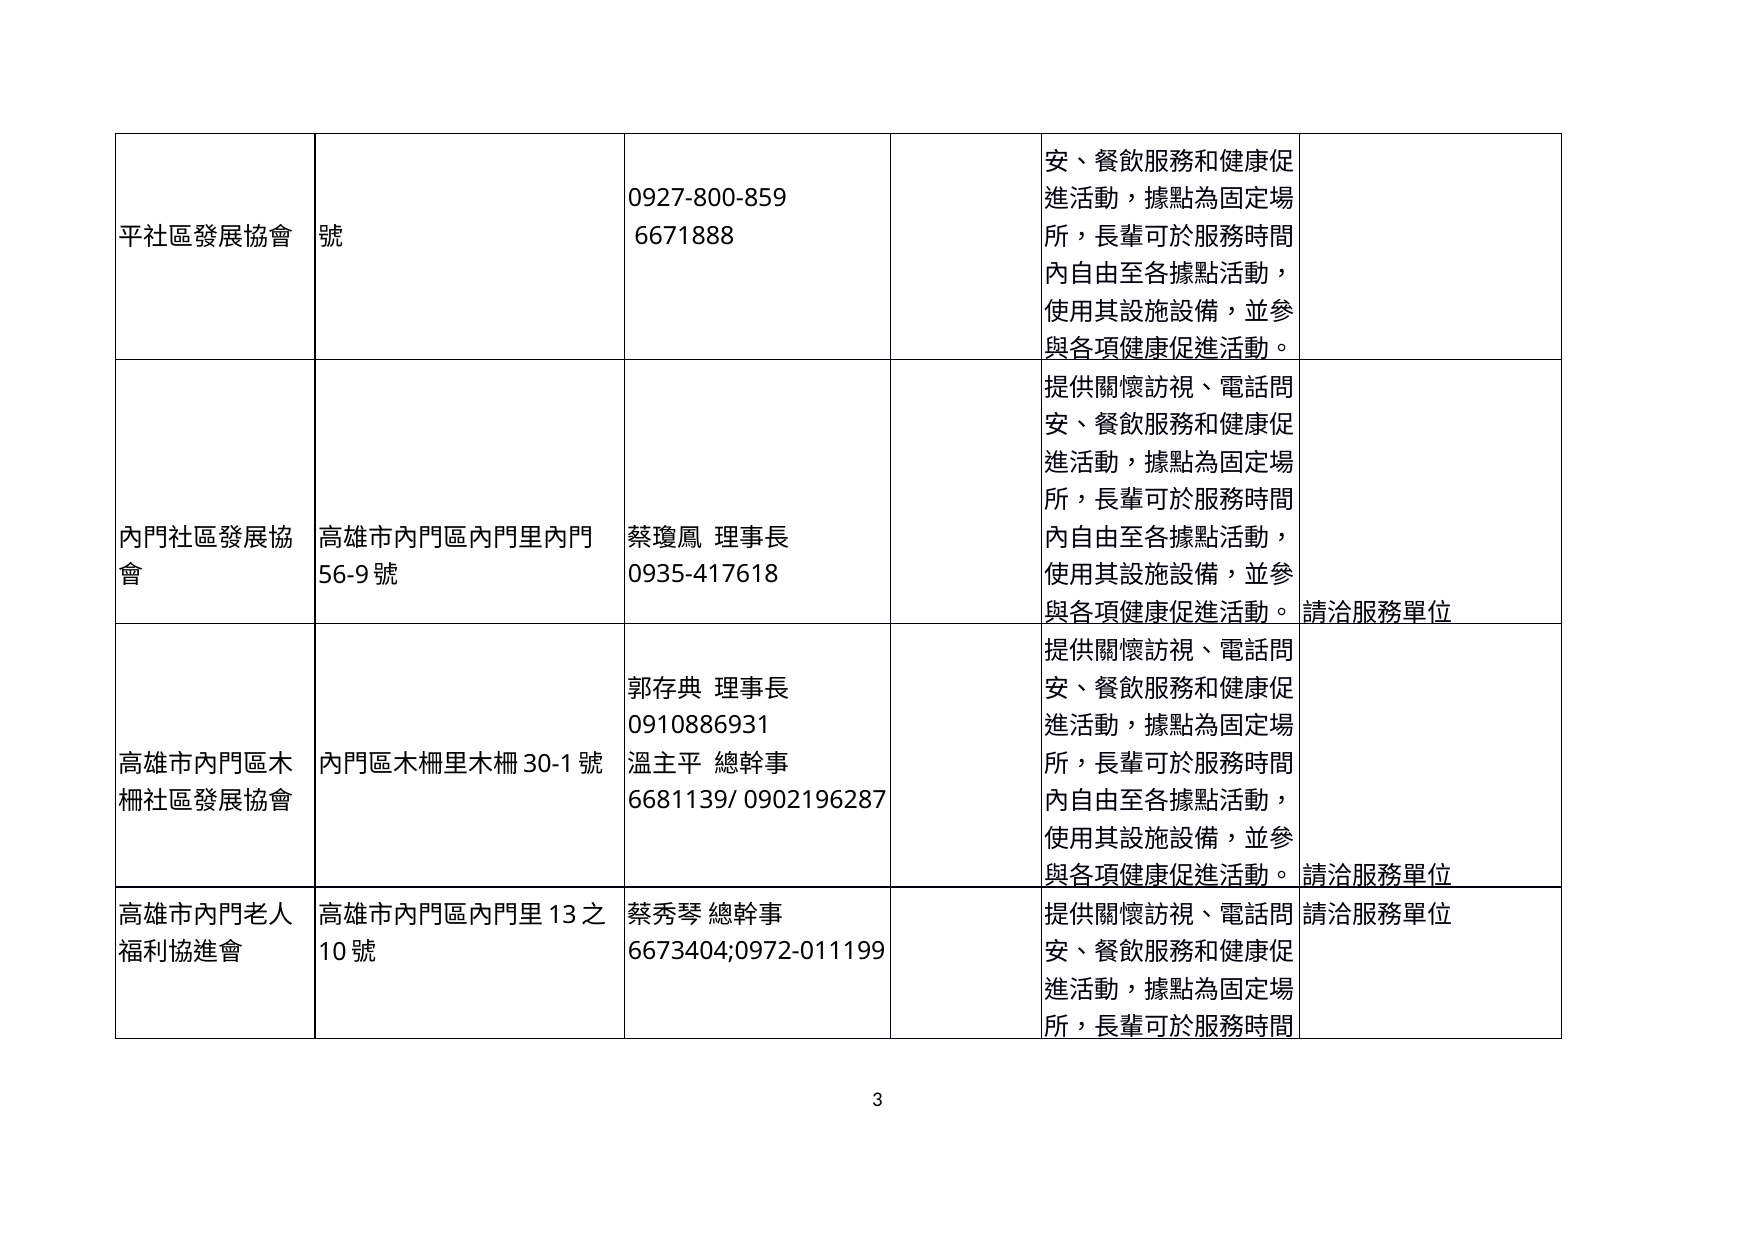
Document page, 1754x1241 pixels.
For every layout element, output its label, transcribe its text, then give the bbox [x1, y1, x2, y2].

table_cell 號 [316, 134, 624, 359]
table_cell [891, 888, 1041, 1037]
table_cell 高雄市內門區木柵社區發展協會 [116, 624, 314, 886]
table_cell [891, 624, 1041, 886]
table_cell 內門社區發展協會 [116, 360, 314, 623]
table_cell 內門區木柵里木柵30-1號 [316, 624, 624, 886]
table_cell 請洽服務單位 [1300, 888, 1561, 1037]
table_cell [891, 134, 1041, 359]
table_cell 0927-800-859 6671888 [625, 134, 890, 359]
table_cell 安、餐飲服務和健康促進活動，據點為固定場所，長輩可於服務時間內自由至各據點活動，使用其設施設備，並參與各項健康促進活動。 [1042, 134, 1299, 359]
table_cell 平社區發展協會 [116, 134, 314, 359]
table_cell 高雄市內門區內門里內門56-9號 [316, 360, 624, 623]
table_cell 請洽服務單位 [1300, 360, 1561, 623]
table_cell 郭存典 理事長 0910886931 溫主平 總幹事 6681139/ 0902196287 [625, 624, 890, 886]
table_cell [891, 360, 1041, 623]
table_cell 請洽服務單位 [1300, 624, 1561, 886]
table_cell 提供關懷訪視、電話問安、餐飲服務和健康促進活動，據點為固定場所，長輩可於服務時間內自由至各據點活動，使用其設施設備，並參與各項健康促進活動。 [1042, 360, 1299, 623]
table_cell [1300, 134, 1561, 359]
table_cell 蔡秀琴 總幹事 6673404;0972-011199 [625, 888, 890, 1037]
table_cell 蔡瓊鳳 理事長 0935-417618 [625, 360, 890, 623]
table_cell 提供關懷訪視、電話問安、餐飲服務和健康促進活動，據點為固定場所，長輩可於服務時間 [1042, 888, 1299, 1037]
table_cell 高雄市內門區內門里13之10號 [316, 888, 624, 1037]
table_cell 高雄市內門老人福利協進會 [116, 888, 314, 1037]
table_cell 提供關懷訪視、電話問安、餐飲服務和健康促進活動，據點為固定場所，長輩可於服務時間內自由至各據點活動，使用其設施設備，並參與各項健康促進活動。 [1042, 624, 1299, 886]
